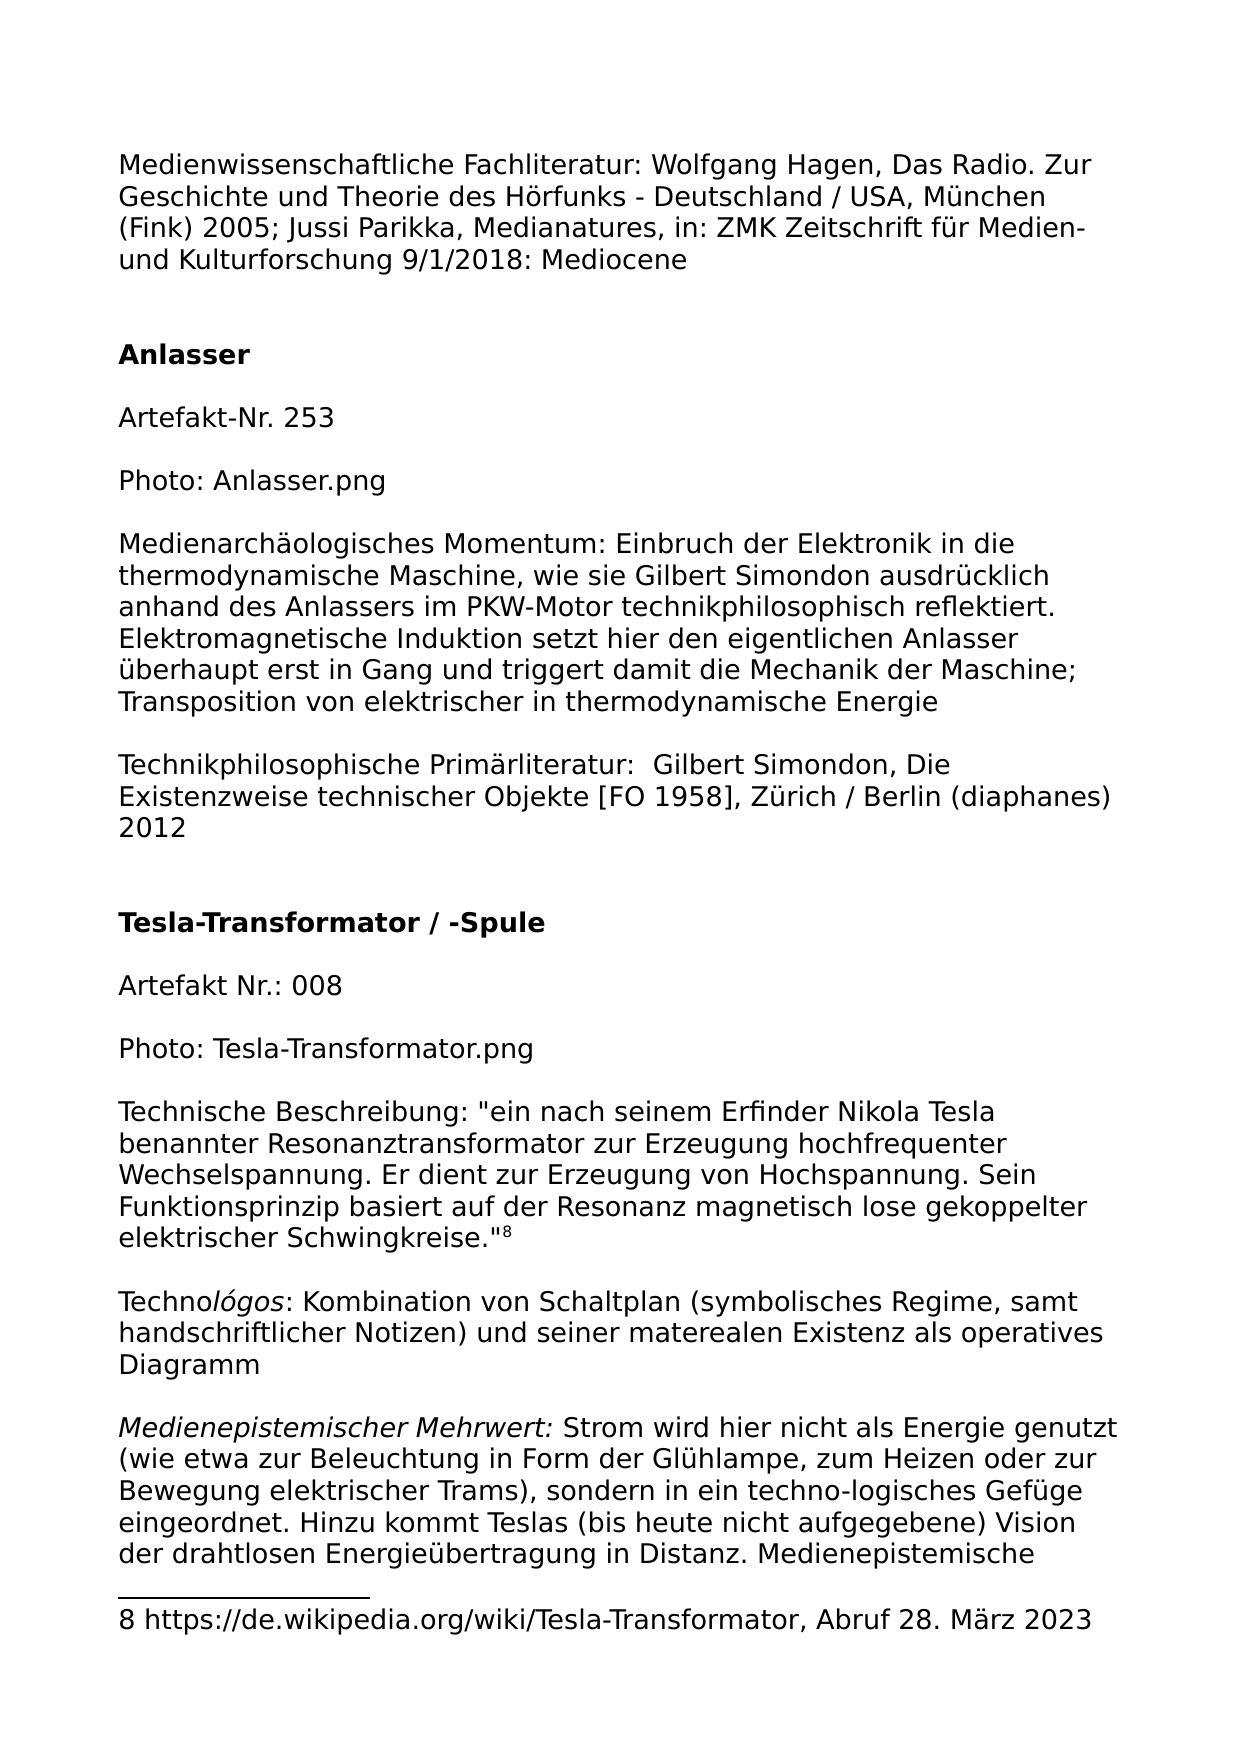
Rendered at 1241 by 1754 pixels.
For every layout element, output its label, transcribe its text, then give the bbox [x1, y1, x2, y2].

text Photo: Anlasser.png [118, 465, 1122, 497]
text Tesla-Transformator / -Spule [118, 907, 1122, 939]
text Artefakt-Nr. 253 [118, 402, 1122, 434]
text Technische Beschreibung: "ein nach seinem Erfinder Nikola Tesla benannter Resonanztransformator zur Erzeugung hochfrequenter Wechselspannung. Er dient zur Erzeugung von Hochspannung. Sein Funktionsprinzip basiert auf der Resonanz magnetisch lose gekoppelter elektrischer Schwingkreise." [118, 1097, 1122, 1254]
text Technikphilosophische Primärliteratur: Gilbert Simondon, Die Existenzweise technischer Objekte [FO 1958], Zürich / Berlin (diaphanes) 2012 [118, 749, 1122, 844]
text Medienwissenschaftliche Fachliteratur: Wolfgang Hagen, Das Radio. Zur Geschichte und Theorie des Hörfunks - Deutschland / USA, München (Fink) 2005; Jussi Parikka, Medianatures, in: ZMK Zeitschrift für Medien- und Kulturforschung 9/1/2018: Mediocene [118, 150, 1122, 276]
text Artefakt Nr.: 008 [118, 970, 1122, 1002]
text Medienepistemischer Mehrwert: Strom wird hier nicht als Energie genutzt (wie etwa zur Beleuchtung in Form der Glühlampe, zum Heizen oder zur Bewegung elektrischer Trams), sondern in ein techno-logisches Gefüge eingeordnet. Hinzu kommt Teslas (bis heute nicht aufgegebene) Vision der drahtlosen Energieübertragung in Distanz. Medienepistemische [118, 1412, 1122, 1570]
text https://de.wikipedia.org/wiki/Tesla-Transformator, Abruf 28. März 2023 [118, 1604, 1122, 1636]
text Anlasser [118, 339, 1122, 371]
text Technológos: Kombination von Schaltplan (symbolisches Regime, samt handschriftlicher Notizen) und seiner materealen Existenz als operatives Diagramm [118, 1286, 1122, 1381]
text Photo: Tesla-Transformator.png [118, 1033, 1122, 1065]
text Medienarchäologisches Momentum: Einbruch der Elektronik in die thermodynamische Maschine, wie sie Gilbert Simondon ausdrücklich anhand des Anlassers im PKW-Motor technikphilosophisch reflektiert. Elektromagnetische Induktion setzt hier den eigentlichen Anlasser überhaupt erst in Gang und triggert damit die Mechanik der Maschine; Transposition von elektrischer in thermodynamische Energie [118, 528, 1122, 718]
